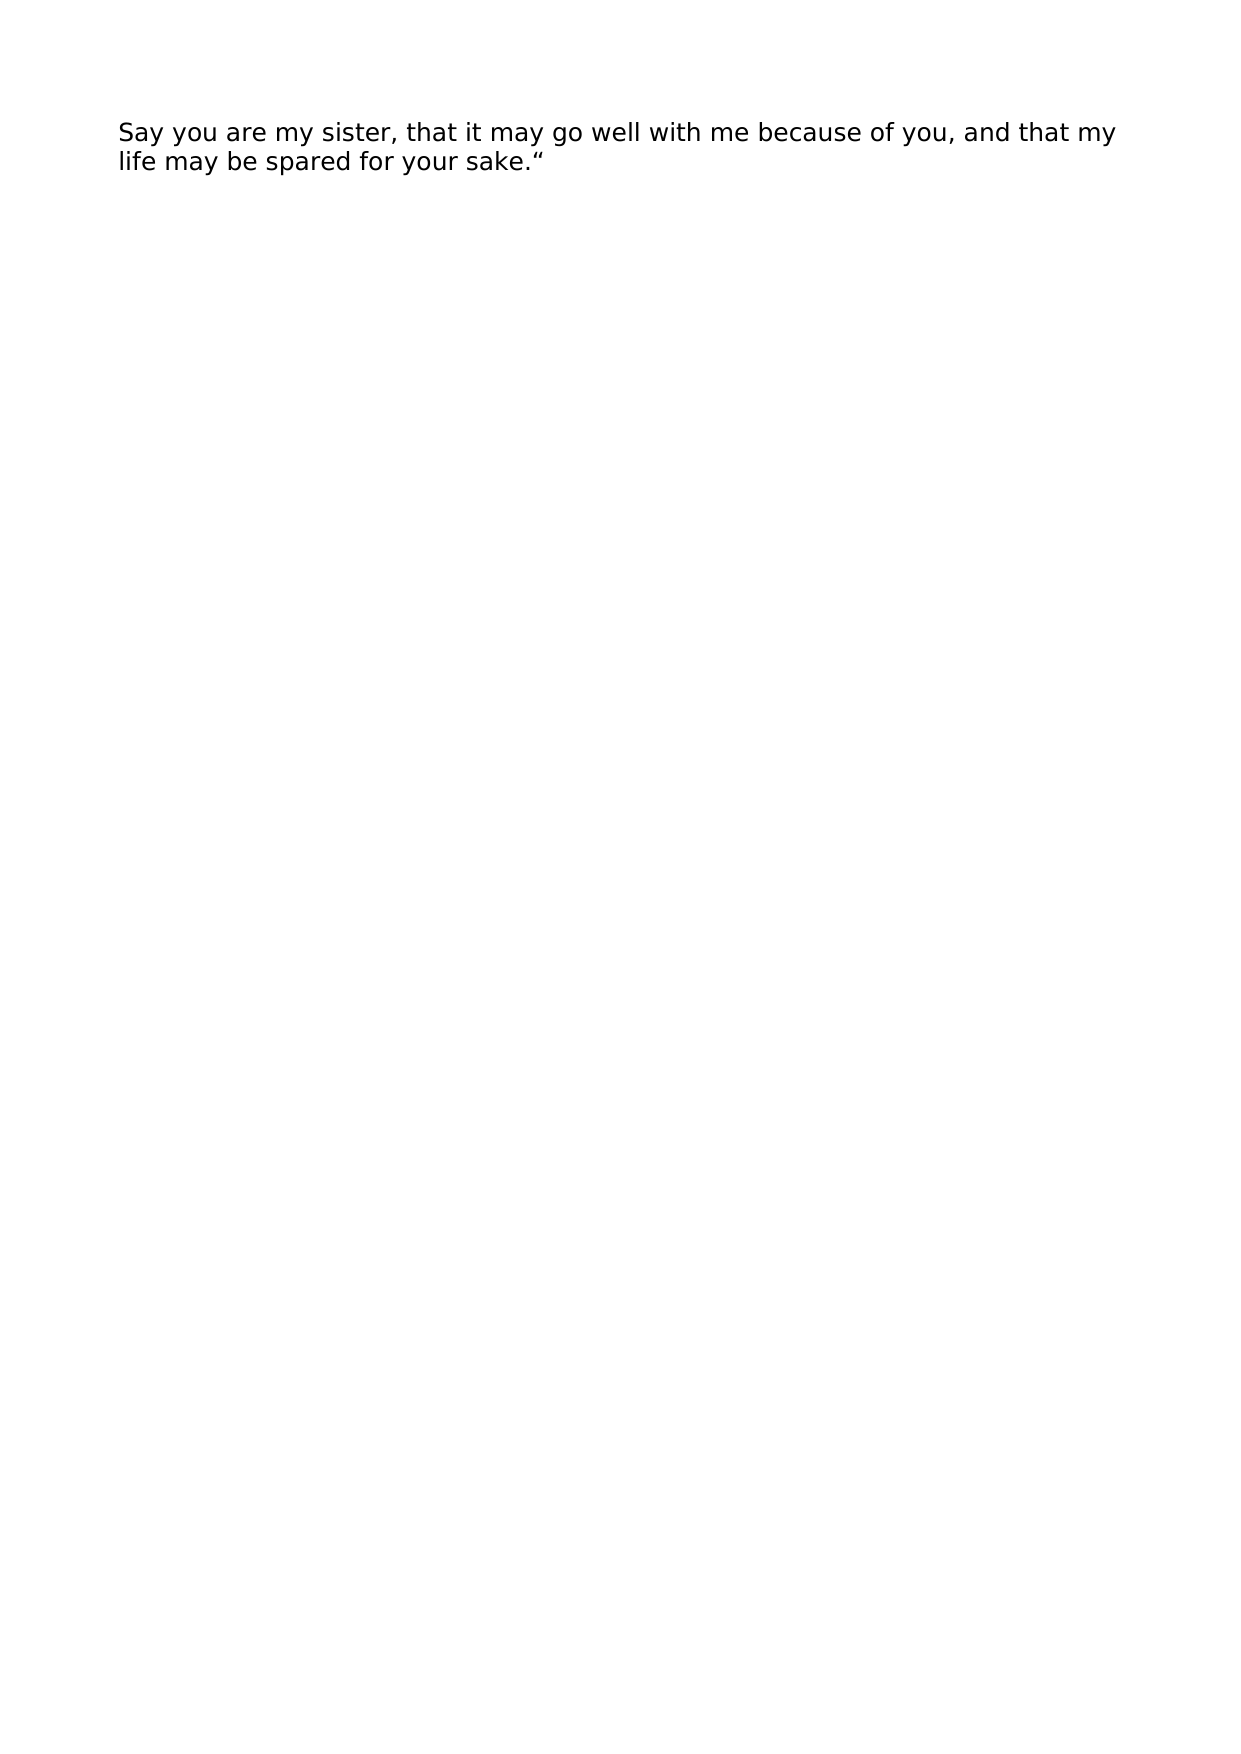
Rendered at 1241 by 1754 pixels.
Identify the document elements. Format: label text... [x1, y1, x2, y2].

text Say you are my sister, that it may go well with me because of you, and that my life may be spared for your sake.“ [118, 118, 1122, 176]
